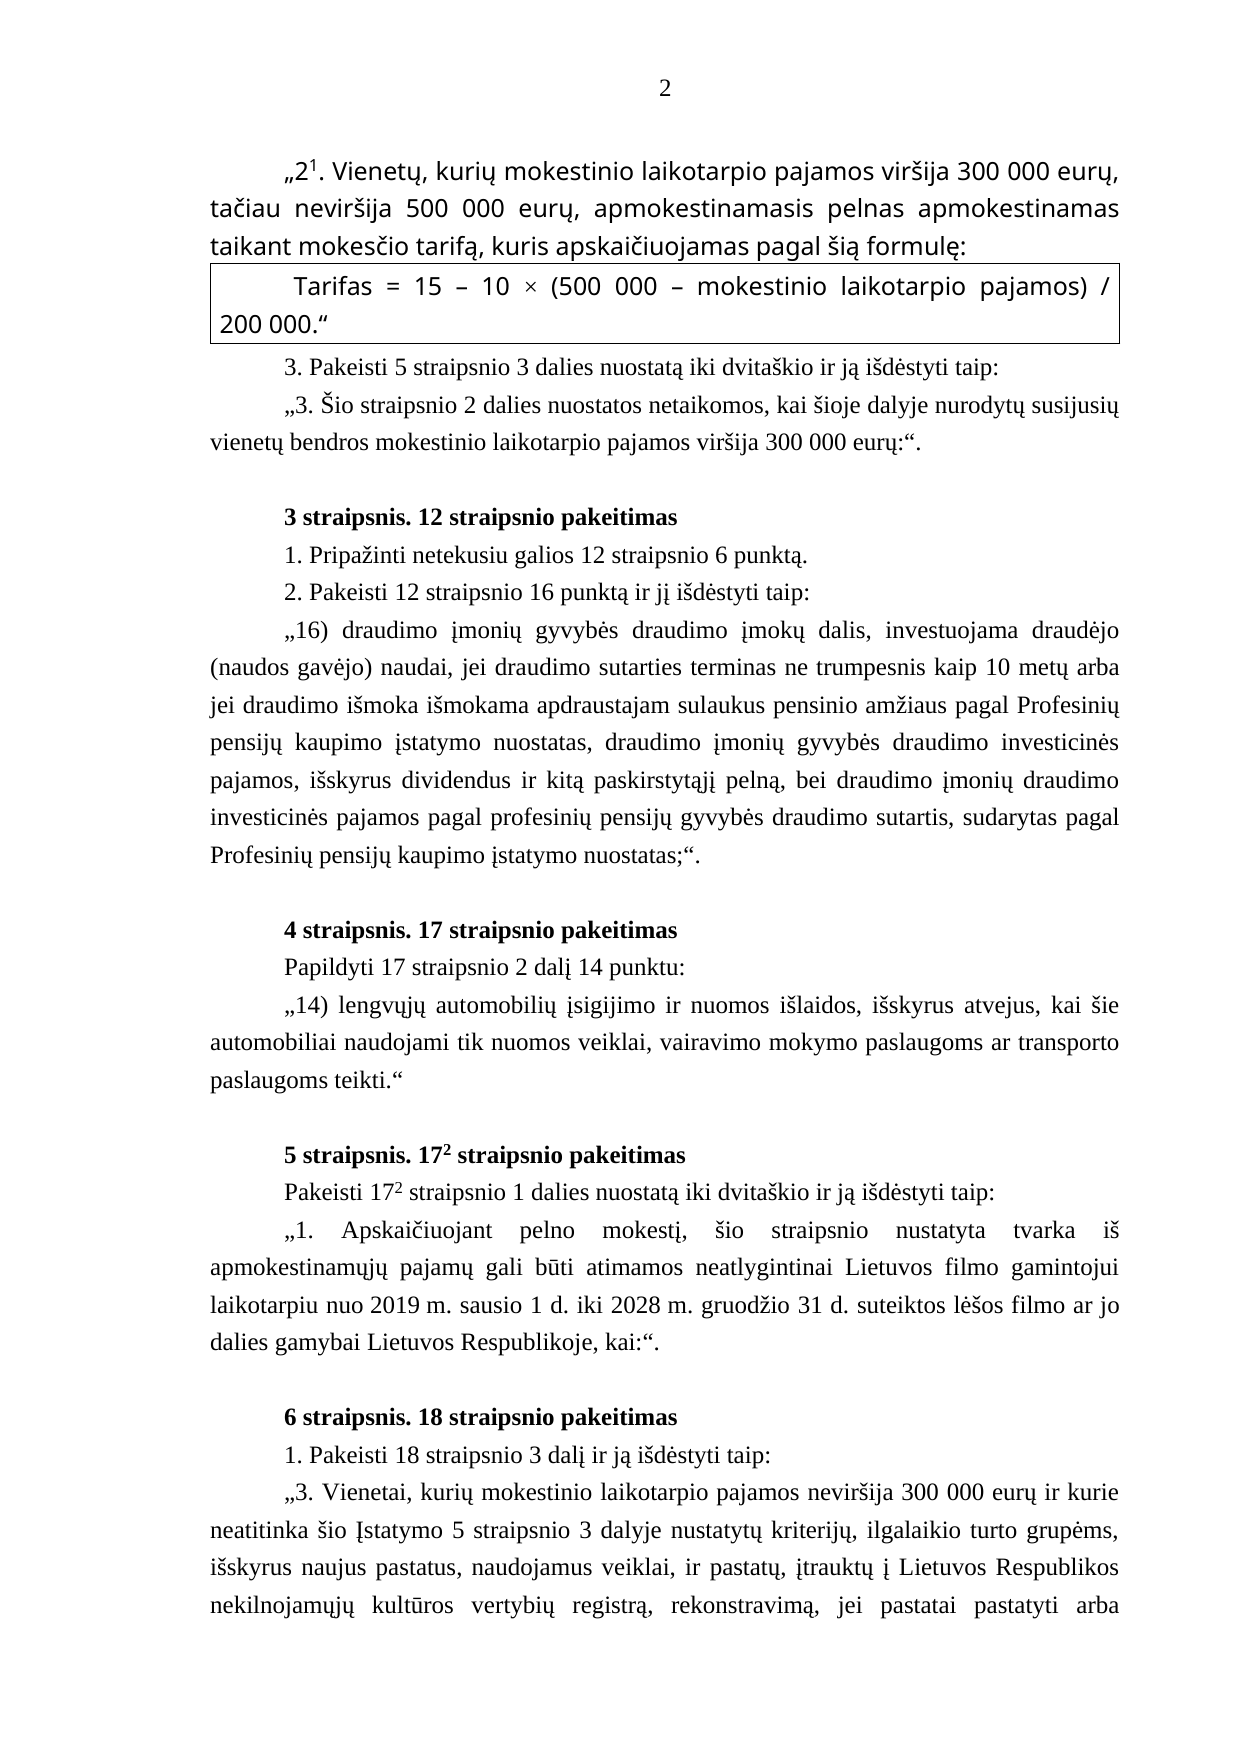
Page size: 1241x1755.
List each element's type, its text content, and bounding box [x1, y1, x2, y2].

text 3. Pakeisti 5 straipsnio 3 dalies nuostatą iki dvitaškio ir ją išdėstyti taip: [210, 344, 1120, 381]
text „1. Apskaičiuojant pelno mokestį, šio straipsnio nustatyta tvarka iš apmokestinamųjų pajamų gali būti atimamos neatlygintinai Lietuvos filmo gamintojui laikotarpiu nuo 2019 m. sausio 1 d. iki 2028 m. gruodžio 31 d. suteiktos lėšos filmo ar jo dalies gamybai Lietuvos Respublikoje, kai:“. [210, 1206, 1120, 1356]
text Papildyti 17 straipsnio 2 dalį 14 punktu: [210, 944, 1120, 981]
text 1. Pakeisti 18 straipsnio 3 dalį ir ją išdėstyti taip: [210, 1431, 1120, 1469]
text Tarifas = 15 – 10 × (500 000 – mokestinio laikotarpio pajamos) / 200 000.“ [211, 264, 1119, 343]
text 2. Pakeisti 12 straipsnio 16 punktą ir jį išdėstyti taip: [210, 569, 1120, 606]
text „14) lengvųjų automobilių įsigijimo ir nuomos išlaidos, išskyrus atvejus, kai šie automobiliai naudojami tik nuomos veiklai, vairavimo mokymo paslaugoms ar transporto paslaugoms teikti.“ [210, 981, 1120, 1094]
text Pakeisti 172 straipsnio 1 dalies nuostatą iki dvitaškio ir ją išdėstyti taip: [210, 1169, 1120, 1206]
text „3. Vienetai, kurių mokestinio laikotarpio pajamos neviršija 300 000 eurų ir kurie neatitinka šio Įstatymo 5 straipsnio 3 dalyje nustatytų kriterijų, ilgalaikio turto grupėms, išskyrus naujus pastatus, naudojamus veiklai, ir pastatų, įtrauktų į Lietuvos Respublikos nekilnojamųjų kultūros vertybių registrą, rekonstravimą, jei pastatai pastatyti arba [210, 1469, 1120, 1619]
text 5 straipsnis. 172 straipsnio pakeitimas [210, 1131, 1120, 1169]
text „16) draudimo įmonių gyvybės draudimo įmokų dalis, investuojama draudėjo (naudos gavėjo) naudai, jei draudimo sutarties terminas ne trumpesnis kaip 10 metų arba jei draudimo išmoka išmokama apdraustajam sulaukus pensinio amžiaus pagal Profesinių pensijų kaupimo įstatymo nuostatas, draudimo įmonių gyvybės draudimo investicinės pajamos, išskyrus dividendus ir kitą paskirstytąjį pelną, bei draudimo įmonių draudimo investicinės pajamos pagal profesinių pensijų gyvybės draudimo sutartis, sudarytas pagal Profesinių pensijų kaupimo įstatymo nuostatas;“. [210, 606, 1120, 869]
text 1. Pripažinti netekusiu galios 12 straipsnio 6 punktą. [210, 531, 1120, 569]
text 3 straipsnis. 12 straipsnio pakeitimas [210, 494, 1120, 531]
text 6 straipsnis. 18 straipsnio pakeitimas [210, 1394, 1120, 1431]
text „3. Šio straipsnio 2 dalies nuostatos netaikomos, kai šioje dalyje nurodytų susijusių vienetų bendros mokestinio laikotarpio pajamos viršija 300 000 eurų:“. [210, 381, 1120, 456]
text 4 straipsnis. 17 straipsnio pakeitimas [210, 906, 1120, 944]
text „21. Vienetų, kurių mokestinio laikotarpio pajamos viršija 300 000 eurų, tačiau neviršija 500 000 eurų, apmokestinamasis pelnas apmokestinamas taikant mokesčio tarifą, kuris apskaičiuojamas pagal šią formulę: [210, 150, 1120, 262]
